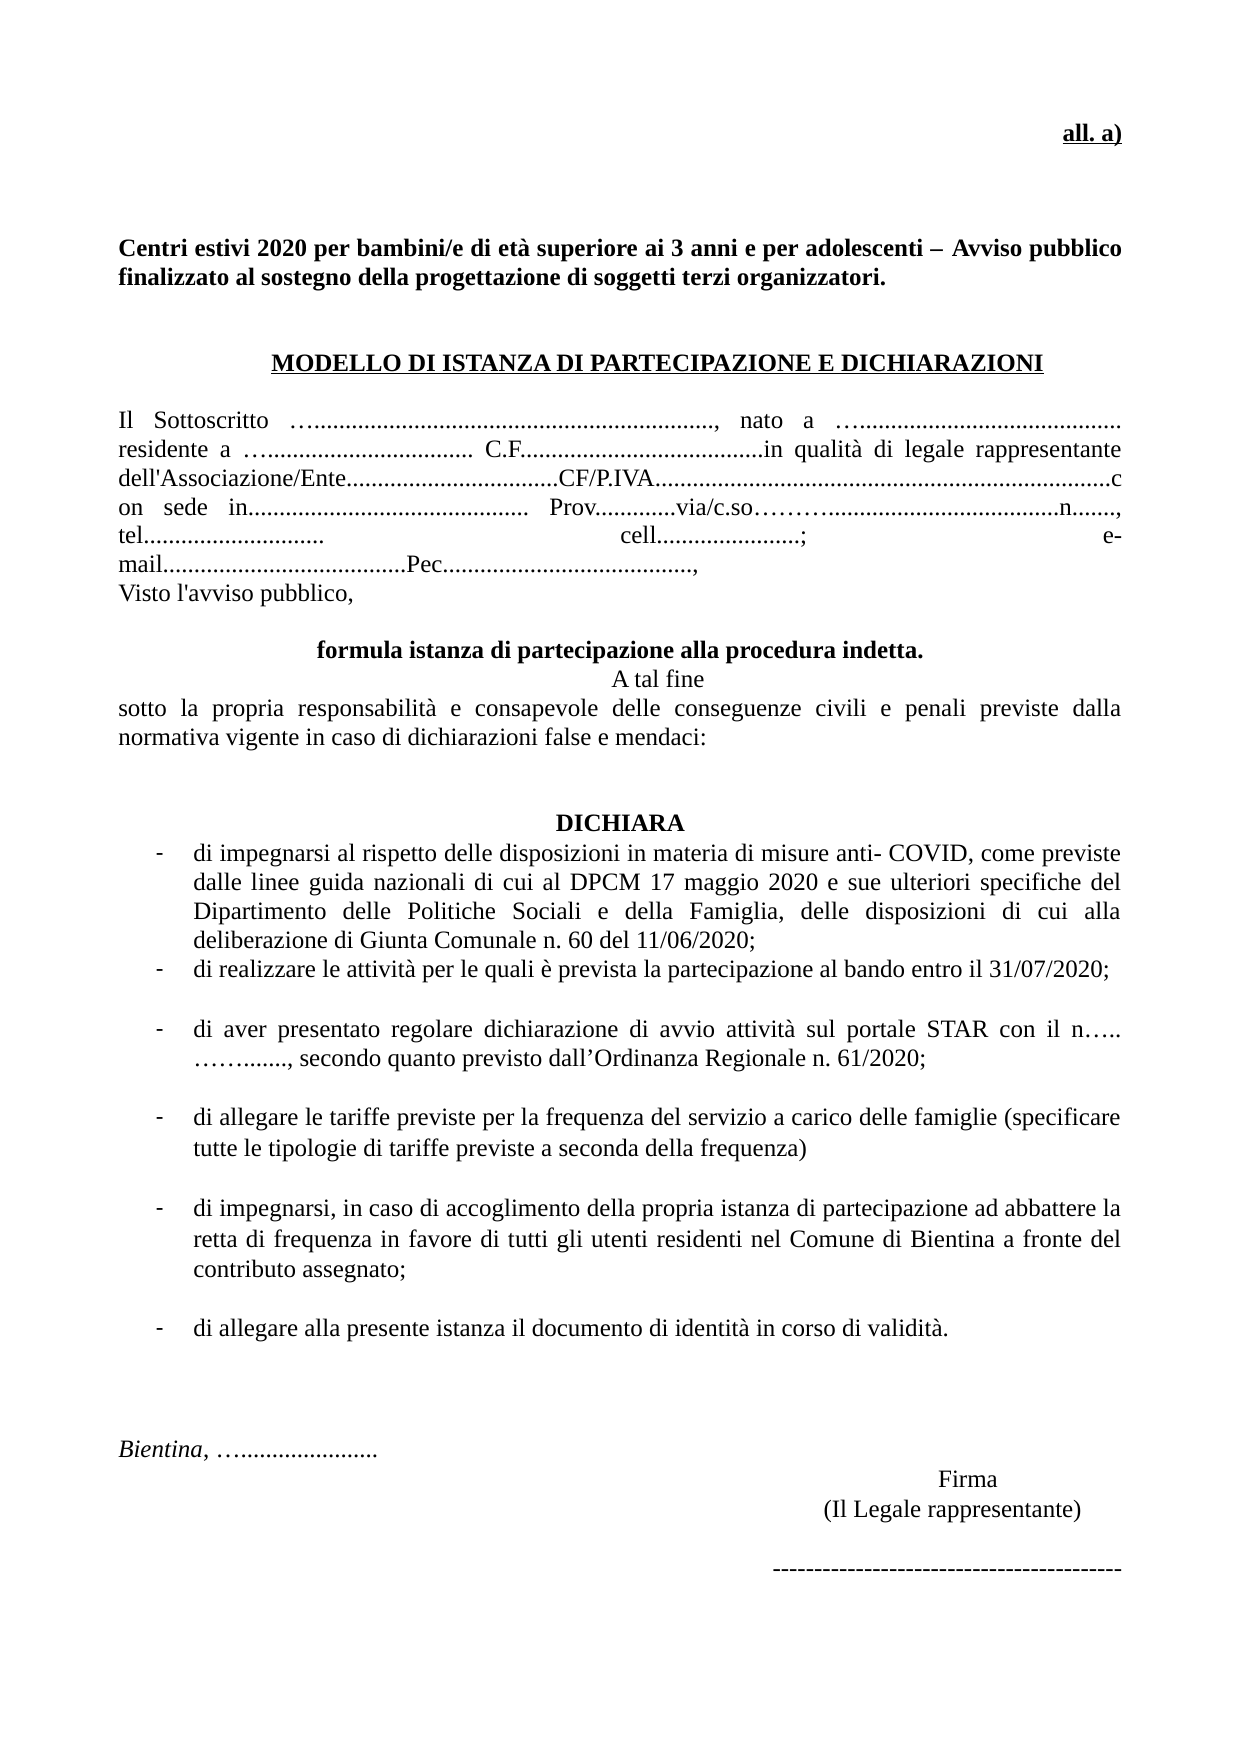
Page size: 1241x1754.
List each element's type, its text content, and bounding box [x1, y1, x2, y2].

text Il Sottoscritto …................................................................, nato a ….......................................... residente a …................................. C.F.......................................in qualità di legale rappresentante dell'Associazione/Ente..................................CF/P.IVA.........................................................................con sede in............................................. Prov.............via/c.so……….....................................n......., tel............................. cell.......................; e-mail.......................................Pec........................................, [118, 406, 1122, 578]
text formula istanza di partecipazione alla procedura indetta. [118, 636, 1122, 664]
text ------------------------------------------ [193, 1553, 1122, 1582]
list di impegnarsi al rispetto delle disposizioni in materia di misure anti- COVID, come previste dalle linee guida nazionali di cui al DPCM 17 maggio 2020 e sue ulteriori specifiche del Dipartimento delle Politiche Sociali e della Famiglia, delle disposizioni di cui alla deliberazione di Giunta Comunale n. 60 del 11/06/2020; [156, 837, 1122, 954]
text A tal fine [193, 664, 1122, 693]
list di aver presentato regolare dichiarazione di avvio attività sul portale STAR con il n…..……......., secondo quanto previsto dall’Ordinanza Regionale n. 61/2020; [156, 1013, 1122, 1072]
list di allegare le tariffe previste per la frequenza del servizio a carico delle famiglie (specificare tutte le tipologie di tariffe previste a seconda della frequenza) [156, 1101, 1122, 1161]
text DICHIARA [118, 808, 1122, 837]
text Bientina, …...................... [118, 1434, 1122, 1463]
text Visto l'avviso pubblico, [118, 578, 1122, 607]
list di allegare alla presente istanza il documento di identità in corso di validità. [156, 1313, 1122, 1343]
list di impegnarsi, in caso di accoglimento della propria istanza di partecipazione ad abbattere la retta di frequenza in favore di tutti gli utenti residenti nel Comune di Bientina a fronte del contributo assegnato; [156, 1192, 1122, 1283]
list di realizzare le attività per le quali è prevista la partecipazione al bando entro il 31/07/2020; [156, 954, 1122, 984]
text sotto la propria responsabilità e consapevole delle conseguenze civili e penali previste dalla normativa vigente in caso di dichiarazioni false e mendaci: [118, 693, 1122, 751]
text Firma [193, 1464, 1122, 1493]
text Centri estivi 2020 per bambini/e di età superiore ai 3 anni e per adolescenti – Avviso pubblico finalizzato al sostegno della progettazione di soggetti terzi organizzatori. [118, 233, 1122, 291]
text MODELLO DI ISTANZA DI PARTECIPAZIONE E DICHIARAZIONI [193, 348, 1122, 377]
text (Il Legale rappresentante) [710, 1494, 1122, 1522]
text all. a) [193, 118, 1122, 147]
